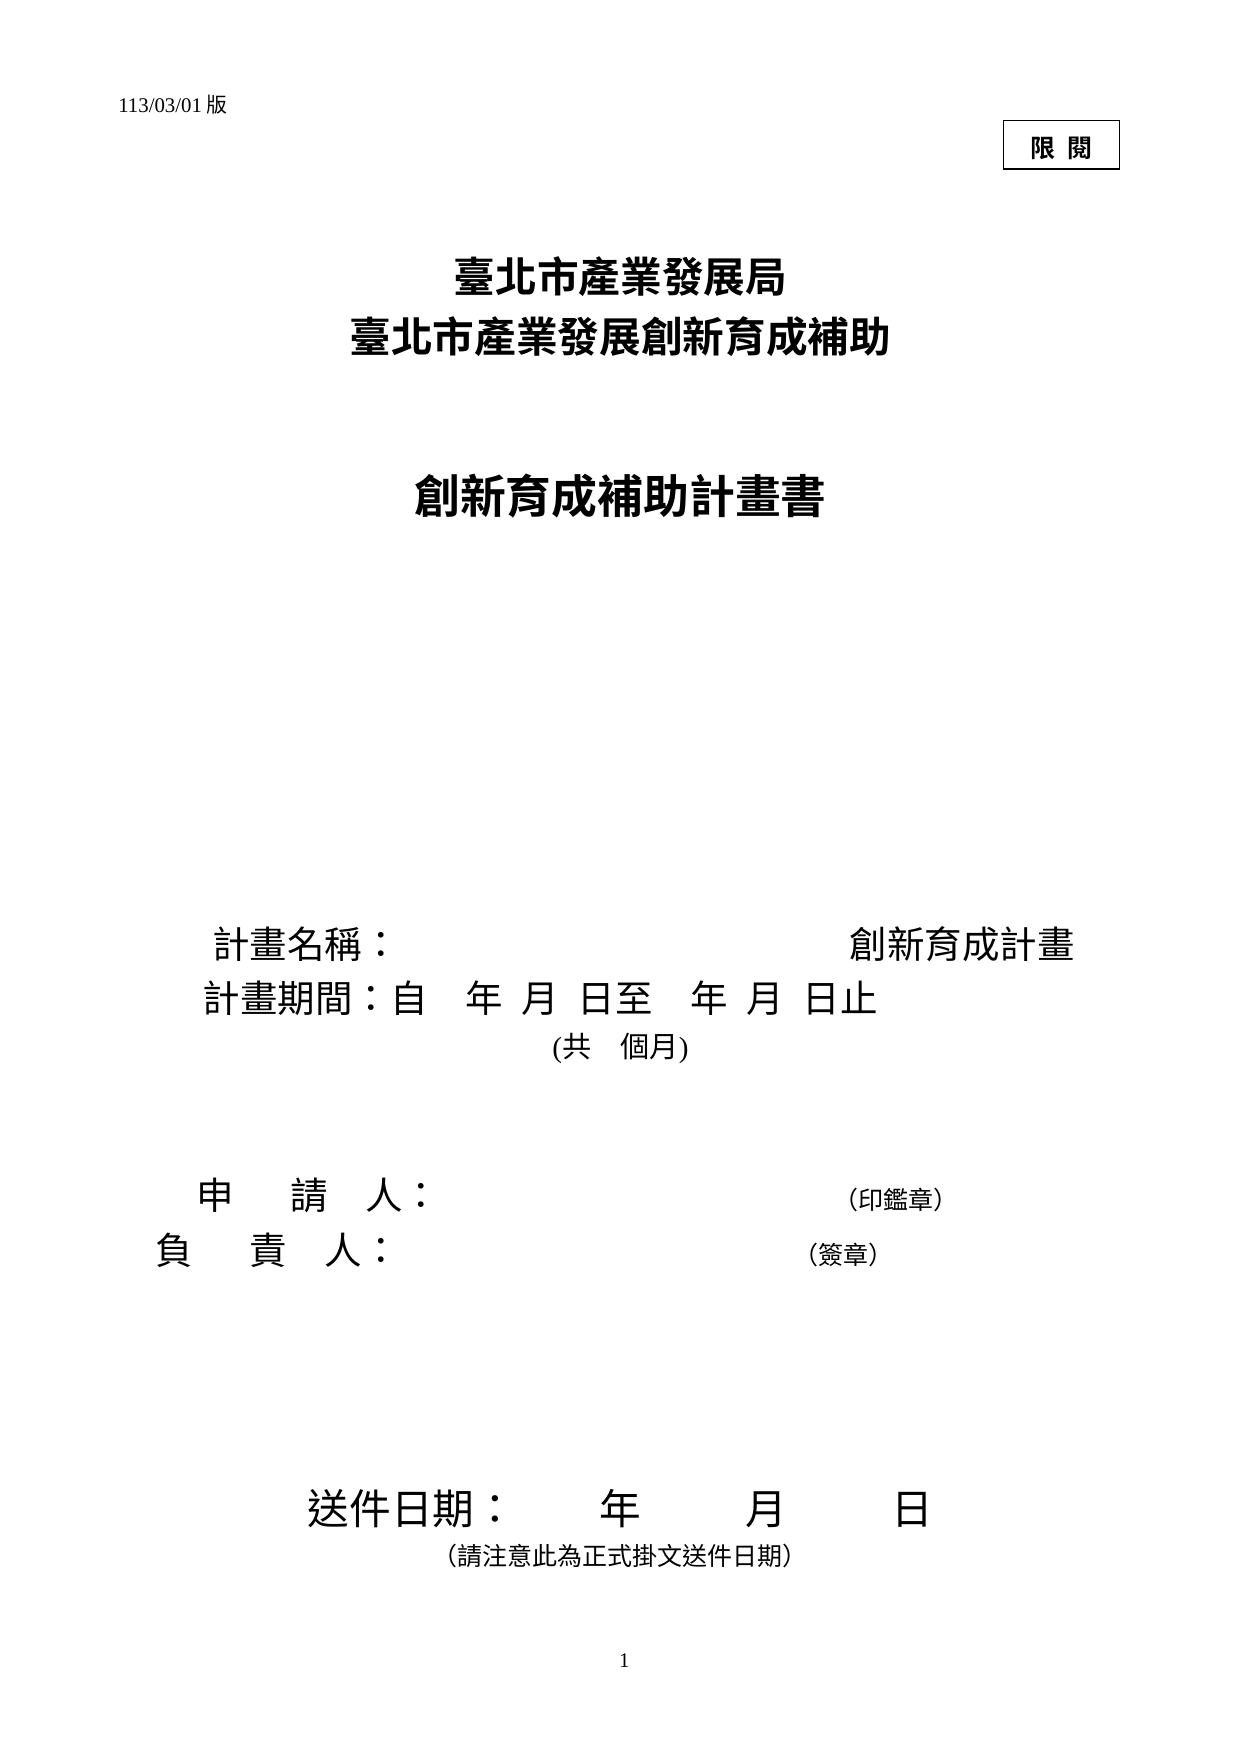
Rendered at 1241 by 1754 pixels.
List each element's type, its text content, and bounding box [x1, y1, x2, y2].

text 負 責 人： （簽章） [118, 1221, 1122, 1275]
text （請注意此為正式掛文送件日期） [118, 1536, 1122, 1573]
text 計畫名稱： 創新育成計畫 [118, 915, 1122, 969]
text 臺北市產業發展創新育成補助 [118, 304, 1122, 364]
text 申 請 人： （印鑑章） [118, 1166, 1122, 1221]
text (共 個月) [118, 1023, 1122, 1066]
text 送件日期： 年 月 日 [118, 1476, 1122, 1536]
text 臺北市產業發展局 [118, 244, 1122, 304]
text 限 閱 [1019, 129, 1103, 160]
text 創新育成補助計畫書 [118, 460, 1122, 527]
text 計畫期間：自 年 月 日至 年 月 日止 [118, 969, 1122, 1023]
